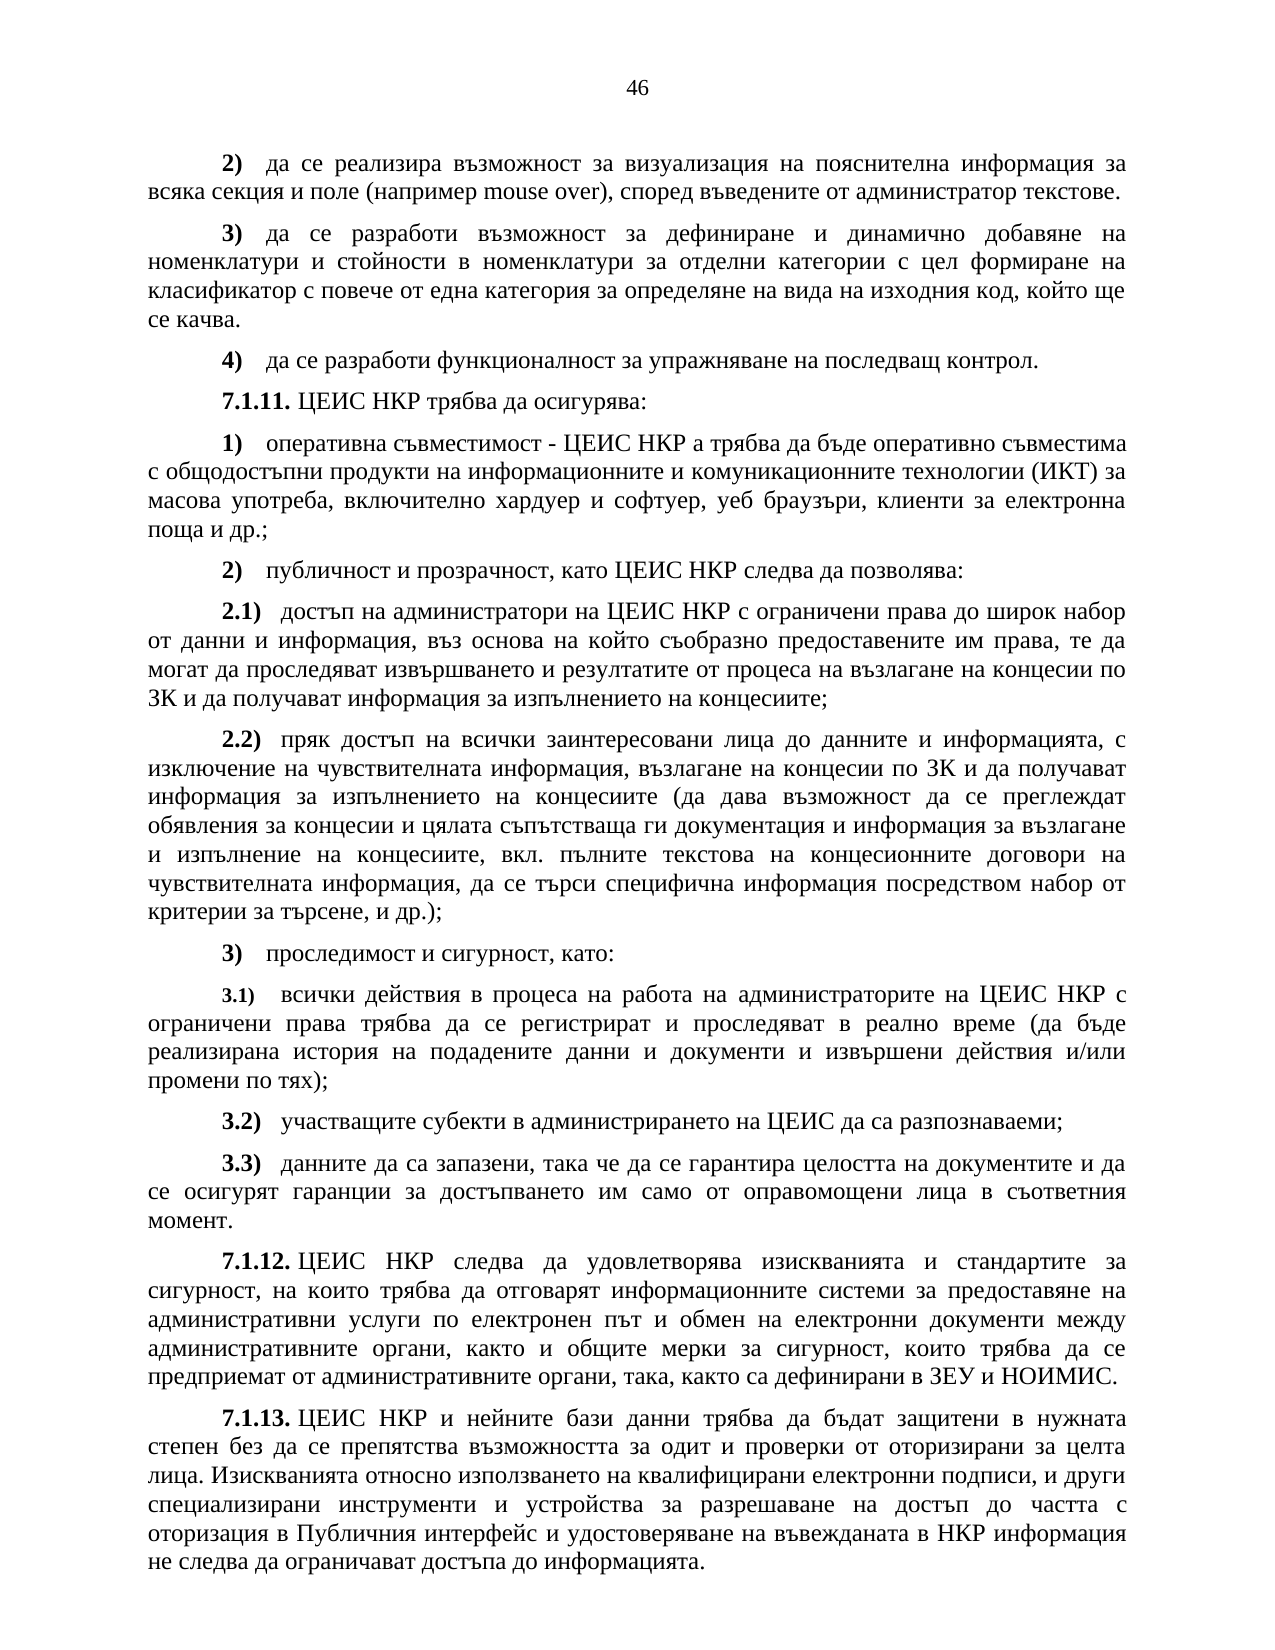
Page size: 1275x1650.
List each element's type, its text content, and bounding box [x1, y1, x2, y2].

list публичност и прозрачност, като ЦЕИС НКР следва да позволява: [148, 555, 1127, 584]
list оперативна съвместимост - ЦЕИС НКР а трябва да бъде оперативно съвместима с общодостъпни продукти на информационните и комуникационните технологии (ИКТ) за масова употреба, включително хардуер и софтуер, уеб браузъри, клиенти за електронна поща и др.; [148, 428, 1127, 543]
list ЦЕИС НКР следва да удовлетворява изискванията и стандартите за сигурност, на които трябва да отговарят информационните системи за предоставяне на административни услуги по електронен път и обмен на електронни документи между административните органи, както и общите мерки за сигурност, които трябва да се предприемат от административните органи, така, както са дефинирани в ЗЕУ и НОИМИС. [148, 1246, 1127, 1390]
list всички действия в процеса на работа на администраторите на ЦЕИС НКР с ограничени права трябва да се регистрират и проследяват в реално време (да бъде реализирана история на подадените данни и документи и извършени действия и/или промени по тях); [148, 979, 1127, 1094]
list да се разработи възможност за дефиниране и динамично добавяне на номенклатури и стойности в номенклатури за отделни категории с цел формиране на класификатор с повече от една категория за определяне на вида на изходния код, който ще се качва. [148, 218, 1127, 333]
list достъп на администратори на ЦЕИС НКР с ограничени права до широк набор от данни и информация, въз основа на който съобразно предоставените им права, те да могат да проследяват извършването и резултатите от процеса на възлагане на концесии по ЗК и да получават информация за изпълнението на концесиите; [148, 596, 1127, 711]
list данните да са запазени, така че да се гарантира целостта на документите и да се осигурят гаранции за достъпването им само от оправомощени лица в съответния момент. [148, 1148, 1127, 1234]
list участващите субекти в администрирането на ЦЕИС да са разпознаваеми; [148, 1106, 1127, 1135]
list ЦЕИС НКР и нейните бази данни трябва да бъдат защитени в нужната степен без да се препятства възможността за одит и проверки от оторизирани за целта лица. Изискванията относно използването на квалифицирани електронни подписи, и други специализирани инструменти и устройства за разрешаване на достъп до частта с оторизация в Публичния интерфейс и удостоверяване на въвежданата в НКР информация не следва да ограничават достъпа до информацията. [148, 1403, 1127, 1575]
list проследимост и сигурност, като: [148, 938, 1127, 966]
list да се разработи функционалност за упражняване на последващ контрол. [148, 345, 1127, 374]
list пряк достъп на всички заинтересовани лица до данните и информацията, с изключение на чувствителната информация, възлагане на концесии по ЗК и да получават информация за изпълнението на концесиите (да дава възможност да се преглеждат обявления за концесии и цялата съпътстваща ги документация и информация за възлагане и изпълнение на концесиите, вкл. пълните текстова на концесионните договори на чувствителната информация, да се търси специфична информация посредством набор от критерии за търсене, и др.); [148, 724, 1127, 925]
list да се реализира възможност за визуализация на пояснителна информация за всяка секция и поле (например mouse over), според въведените от администратор текстове. [148, 148, 1127, 205]
list ЦЕИС НКР трябва да осигурява: [148, 386, 1127, 415]
